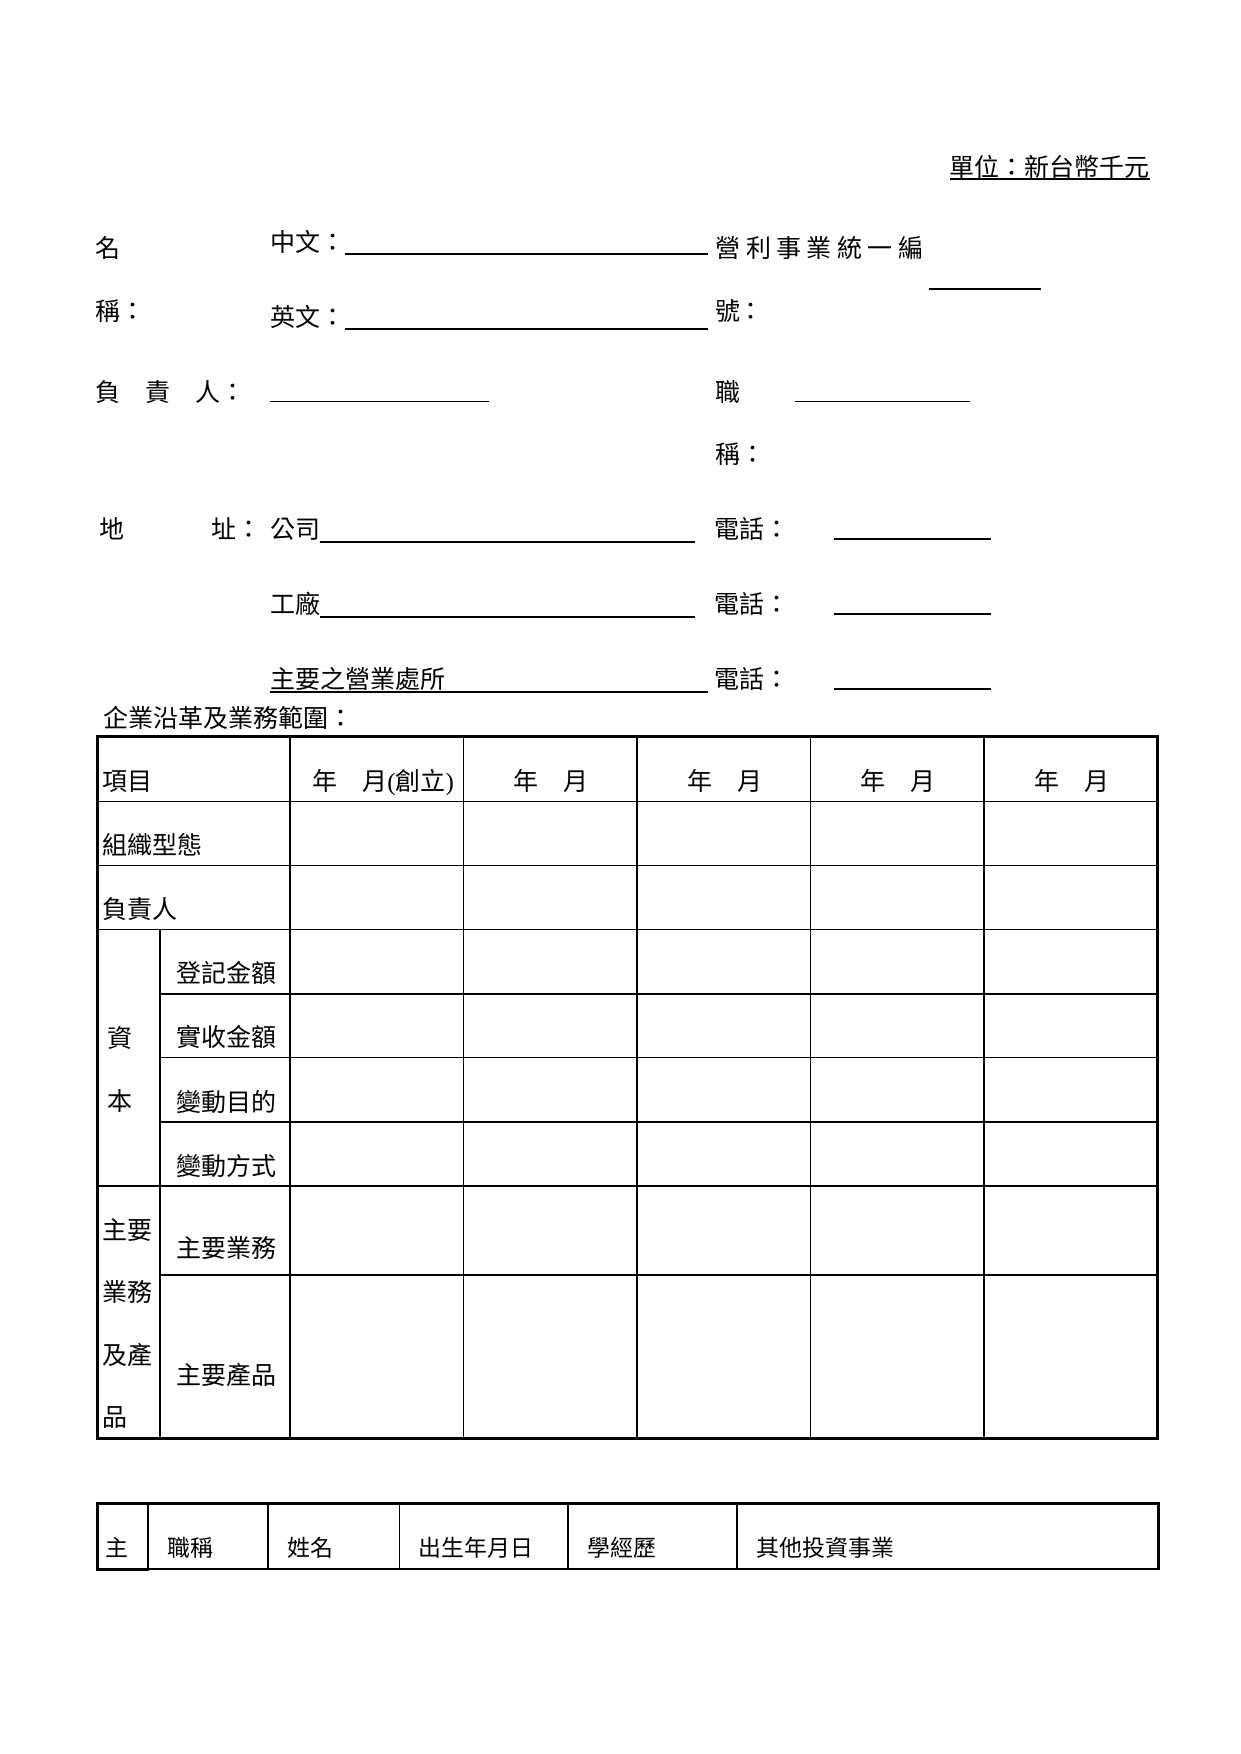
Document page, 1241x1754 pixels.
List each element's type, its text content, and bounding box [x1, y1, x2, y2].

table_cell [464, 802, 636, 865]
table_header 項目 [99, 738, 289, 801]
table_cell [464, 1187, 636, 1274]
table_header 出生年月日 [400, 1505, 567, 1568]
table_cell [464, 1058, 636, 1121]
table_cell [291, 995, 463, 1057]
table_cell [811, 1123, 983, 1185]
table_cell [792, 336, 1159, 474]
table_header 年 月(創立) [291, 738, 463, 801]
table_cell [464, 866, 636, 929]
table_cell 組織型態 [99, 802, 289, 865]
table_header 其他投資事業 [738, 1505, 1157, 1568]
table_header 年 月 [811, 738, 983, 801]
table_cell [291, 1276, 463, 1437]
table_cell 職稱： [716, 336, 792, 474]
table_cell 負責人 [99, 866, 289, 929]
table_cell [638, 1276, 810, 1437]
table_cell [464, 930, 636, 993]
table_header 名 稱： [96, 186, 267, 336]
table_cell 變動方式 [161, 1123, 289, 1185]
table_cell [291, 1058, 463, 1121]
table_cell [464, 1276, 636, 1437]
table_cell [638, 1187, 810, 1274]
table_cell [811, 930, 983, 993]
table_cell [985, 1187, 1156, 1274]
table_cell 主要業務及產品 [99, 1187, 159, 1437]
table_cell [985, 866, 1156, 929]
table_cell [638, 802, 810, 865]
table_cell 工廠 [267, 549, 711, 624]
table_cell [831, 624, 1159, 699]
table_cell 登記金額 [161, 930, 289, 993]
table_cell [291, 1187, 463, 1274]
table_cell 地 址： [96, 474, 267, 549]
text 單位：新台幣千元 [118, 124, 1149, 186]
table_header 年 月 [985, 738, 1156, 801]
table_cell [811, 995, 983, 1057]
table_cell [96, 624, 267, 699]
table_cell [985, 1123, 1156, 1185]
table_header 營利事業統一編號： [716, 186, 926, 336]
table_cell [811, 1276, 983, 1437]
table_cell [831, 474, 1159, 549]
table_cell [985, 930, 1156, 993]
table_cell [96, 549, 267, 624]
table_cell [985, 1058, 1156, 1121]
table_cell [985, 995, 1156, 1057]
table_cell [464, 1123, 636, 1185]
table_header 職稱 [149, 1505, 267, 1568]
table_cell [291, 866, 463, 929]
table_header 年 月 [638, 738, 810, 801]
table_cell 電話： [711, 474, 831, 549]
table_header [926, 186, 1159, 336]
table_cell 主要產品 [161, 1276, 289, 1437]
table_cell [638, 995, 810, 1057]
table_cell [291, 802, 463, 865]
table_header 中文： 英文： [267, 186, 716, 336]
table_header 學經歷 [569, 1505, 736, 1568]
table_header 年 月 [464, 738, 636, 801]
table_cell 實收金額 [161, 995, 289, 1057]
table_header 姓名 [269, 1505, 399, 1568]
table_cell [831, 549, 1159, 624]
table_cell 變動目的 [161, 1058, 289, 1121]
table_cell [267, 336, 716, 474]
table_header 主 [99, 1505, 147, 1568]
table_cell [638, 1123, 810, 1185]
table_cell [985, 1276, 1156, 1437]
table_cell 電話： [711, 624, 831, 699]
table_cell [638, 930, 810, 993]
table_cell 負 責 人： [96, 336, 267, 474]
table_cell 公司 [267, 474, 711, 549]
table_cell [811, 866, 983, 929]
table_cell [811, 1187, 983, 1274]
table_cell 電話： [711, 549, 831, 624]
table_cell [985, 802, 1156, 865]
table_cell [811, 1058, 983, 1121]
table_cell 主要業務 [161, 1187, 289, 1274]
table_cell [464, 995, 636, 1057]
table_cell [638, 1058, 810, 1121]
table_cell 主要之營業處所 [267, 624, 711, 699]
table_cell [291, 1123, 463, 1185]
table_cell [638, 866, 810, 929]
table_cell [811, 802, 983, 865]
table_cell 資本 [99, 930, 159, 1185]
table_cell [291, 930, 463, 993]
text 企業沿革及業務範圍： [103, 699, 1137, 735]
